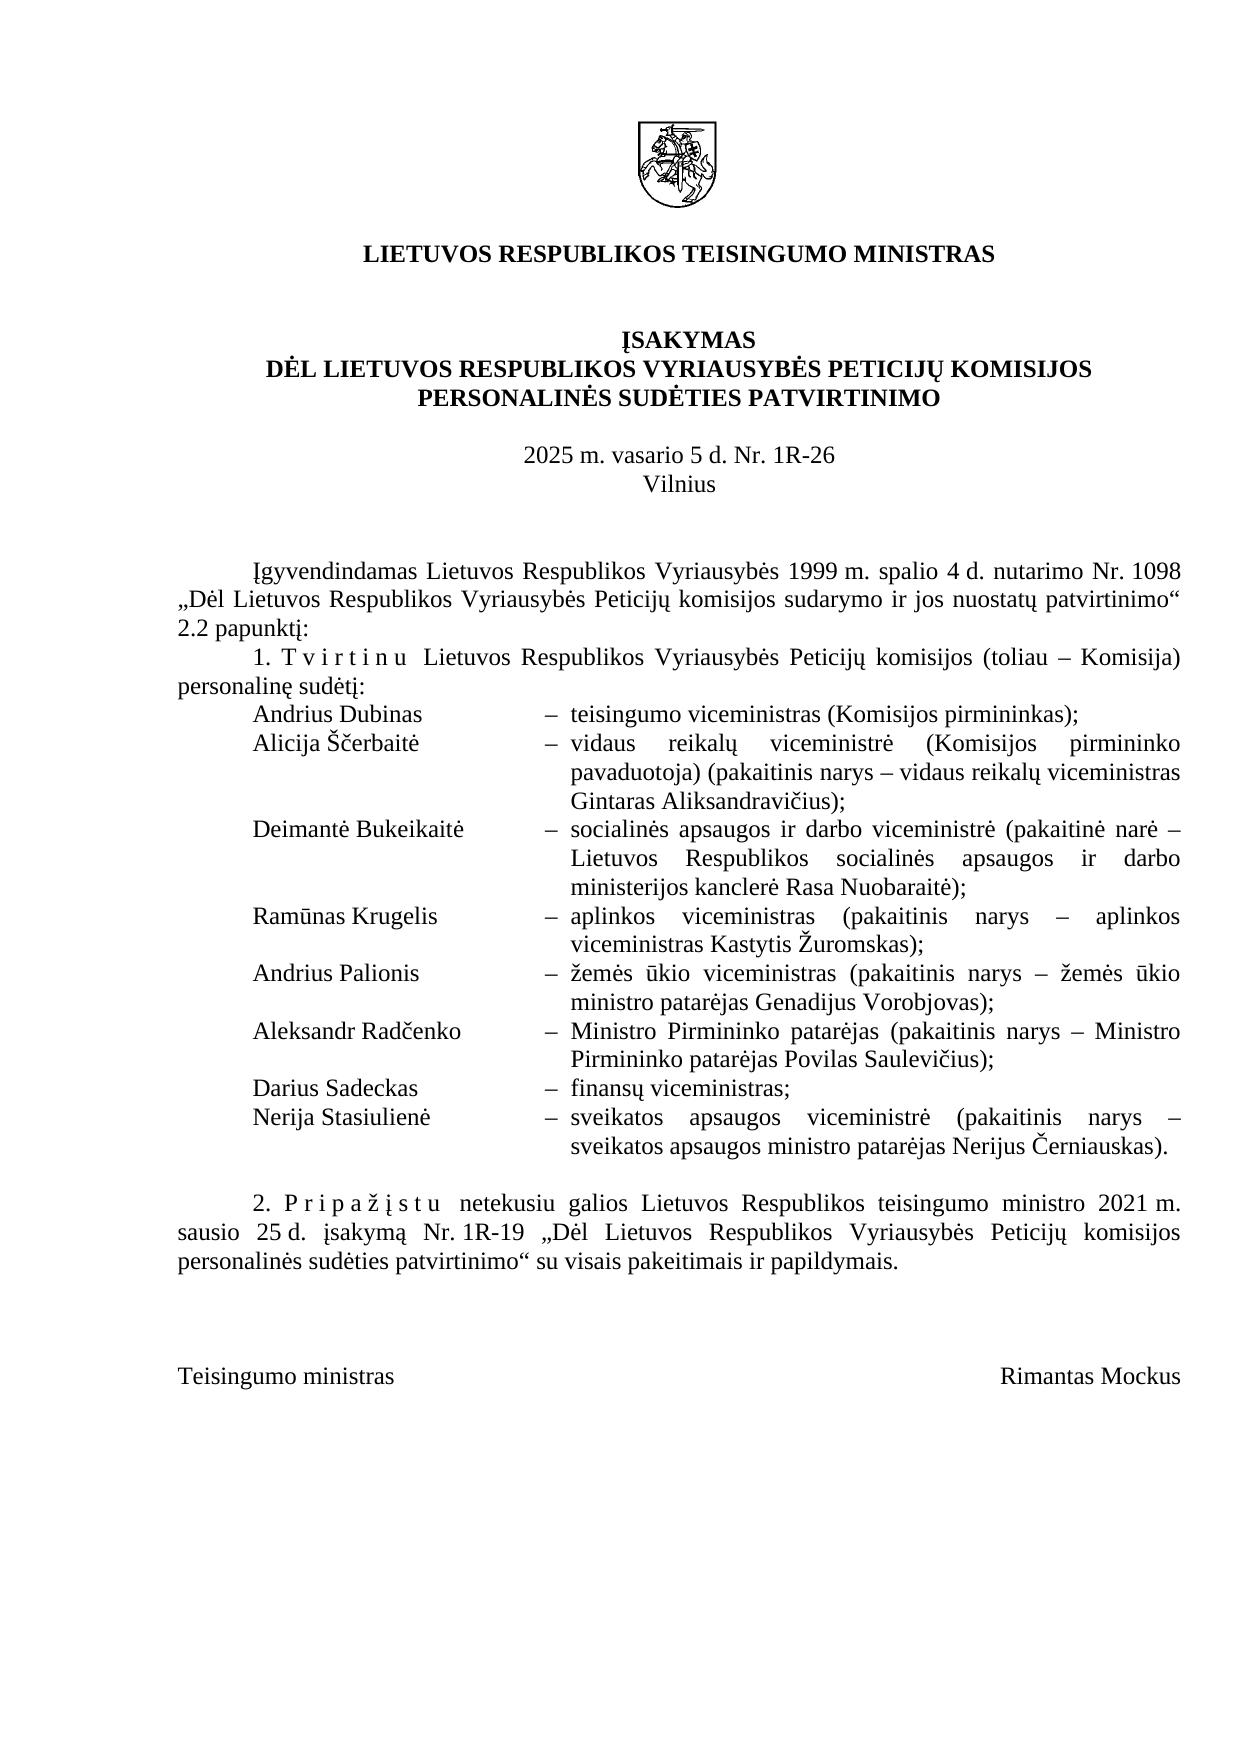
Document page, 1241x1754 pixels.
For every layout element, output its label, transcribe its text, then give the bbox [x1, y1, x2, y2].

text Vilnius [177, 469, 1181, 498]
table_header teisingumo viceministras (Komisijos pirmininkas); [570, 700, 1181, 728]
table_cell – [531, 1073, 570, 1102]
text 1. Tvirtinu Lietuvos Respublikos Vyriausybės Peticijų komisijos (toliau – Komisija) personalinę sudėtį: [177, 642, 1181, 699]
table_cell Nerija Stasiulienė [177, 1102, 531, 1159]
table_cell – [531, 728, 570, 814]
table_cell Deimantė Bukeikaitė [177, 815, 531, 901]
table_cell – [531, 815, 570, 901]
table_cell žemės ūkio viceministras (pakaitinis narys – žemės ūkio ministro patarėjas Genadijus Vorobjovas); [570, 958, 1181, 1016]
table_header Andrius Dubinas [177, 700, 531, 728]
text Įgyvendindamas Lietuvos Respublikos Vyriausybės 1999 m. spalio 4 d. nutarimo Nr. 1098 „Dėl Lietuvos Respublikos Vyriausybės Peticijų komisijos sudarymo ir jos nuostatų patvirtinimo“ 2.2 papunktį: [177, 556, 1181, 642]
text DĖL LIETUVOS RESPUBLIKOS VYRIAUSYBĖS PETICIJŲ KOMISIJOS PERSONALINĖS SUDĖTIES PATVIRTINIMO [177, 354, 1181, 412]
table_cell aplinkos viceministras (pakaitinis narys – aplinkos viceministras Kastytis Žuromskas); [570, 901, 1181, 958]
table_cell – [531, 958, 570, 1016]
text 2025 m. vasario 5 d. Nr. 1R-26 [177, 440, 1181, 469]
table_cell Ramūnas Krugelis [177, 901, 531, 958]
text Teisingumo ministras Rimantas Mockus [177, 1361, 1181, 1389]
table_cell vidaus reikalų viceministrė (Komisijos pirmininko pavaduotoja) (pakaitinis narys – vidaus reikalų viceministras Gintaras Aliksandravičius); [570, 728, 1181, 814]
table_cell – [531, 1016, 570, 1073]
text 2. Pripažįstu netekusiu galios Lietuvos Respublikos teisingumo ministro 2021 m. sausio 25 d. įsakymą Nr. 1R-19 „Dėl Lietuvos Respublikos Vyriausybės Peticijų komisijos personalinės sudėties patvirtinimo“ su visais pakeitimais ir papildymais. [177, 1188, 1181, 1274]
table_cell Aleksandr Radčenko [177, 1016, 531, 1073]
table_cell Andrius Palionis [177, 958, 531, 1016]
table_cell – [531, 901, 570, 958]
text LIETUVOS RESPUBLIKOS TEISINGUMO MINISTRAS [177, 239, 1181, 268]
table_cell – [531, 1102, 570, 1159]
table_cell Darius Sadeckas [177, 1073, 531, 1102]
table_cell Ministro Pirmininko patarėjas (pakaitinis narys – Ministro Pirmininko patarėjas Povilas Saulevičius); [570, 1016, 1181, 1073]
table_cell Alicija Ščerbaitė [177, 728, 531, 814]
table_cell sveikatos apsaugos viceministrė (pakaitinis narys – sveikatos apsaugos ministro patarėjas Nerijus Černiauskas). [570, 1102, 1181, 1159]
text Įsakymas [196, 325, 1181, 354]
table_cell finansų viceministras; [570, 1073, 1181, 1102]
table_header – [531, 700, 570, 728]
table_cell socialinės apsaugos ir darbo viceministrė (pakaitinė narė – Lietuvos Respublikos socialinės apsaugos ir darbo ministerijos kanclerė Rasa Nuobaraitė); [570, 815, 1181, 901]
